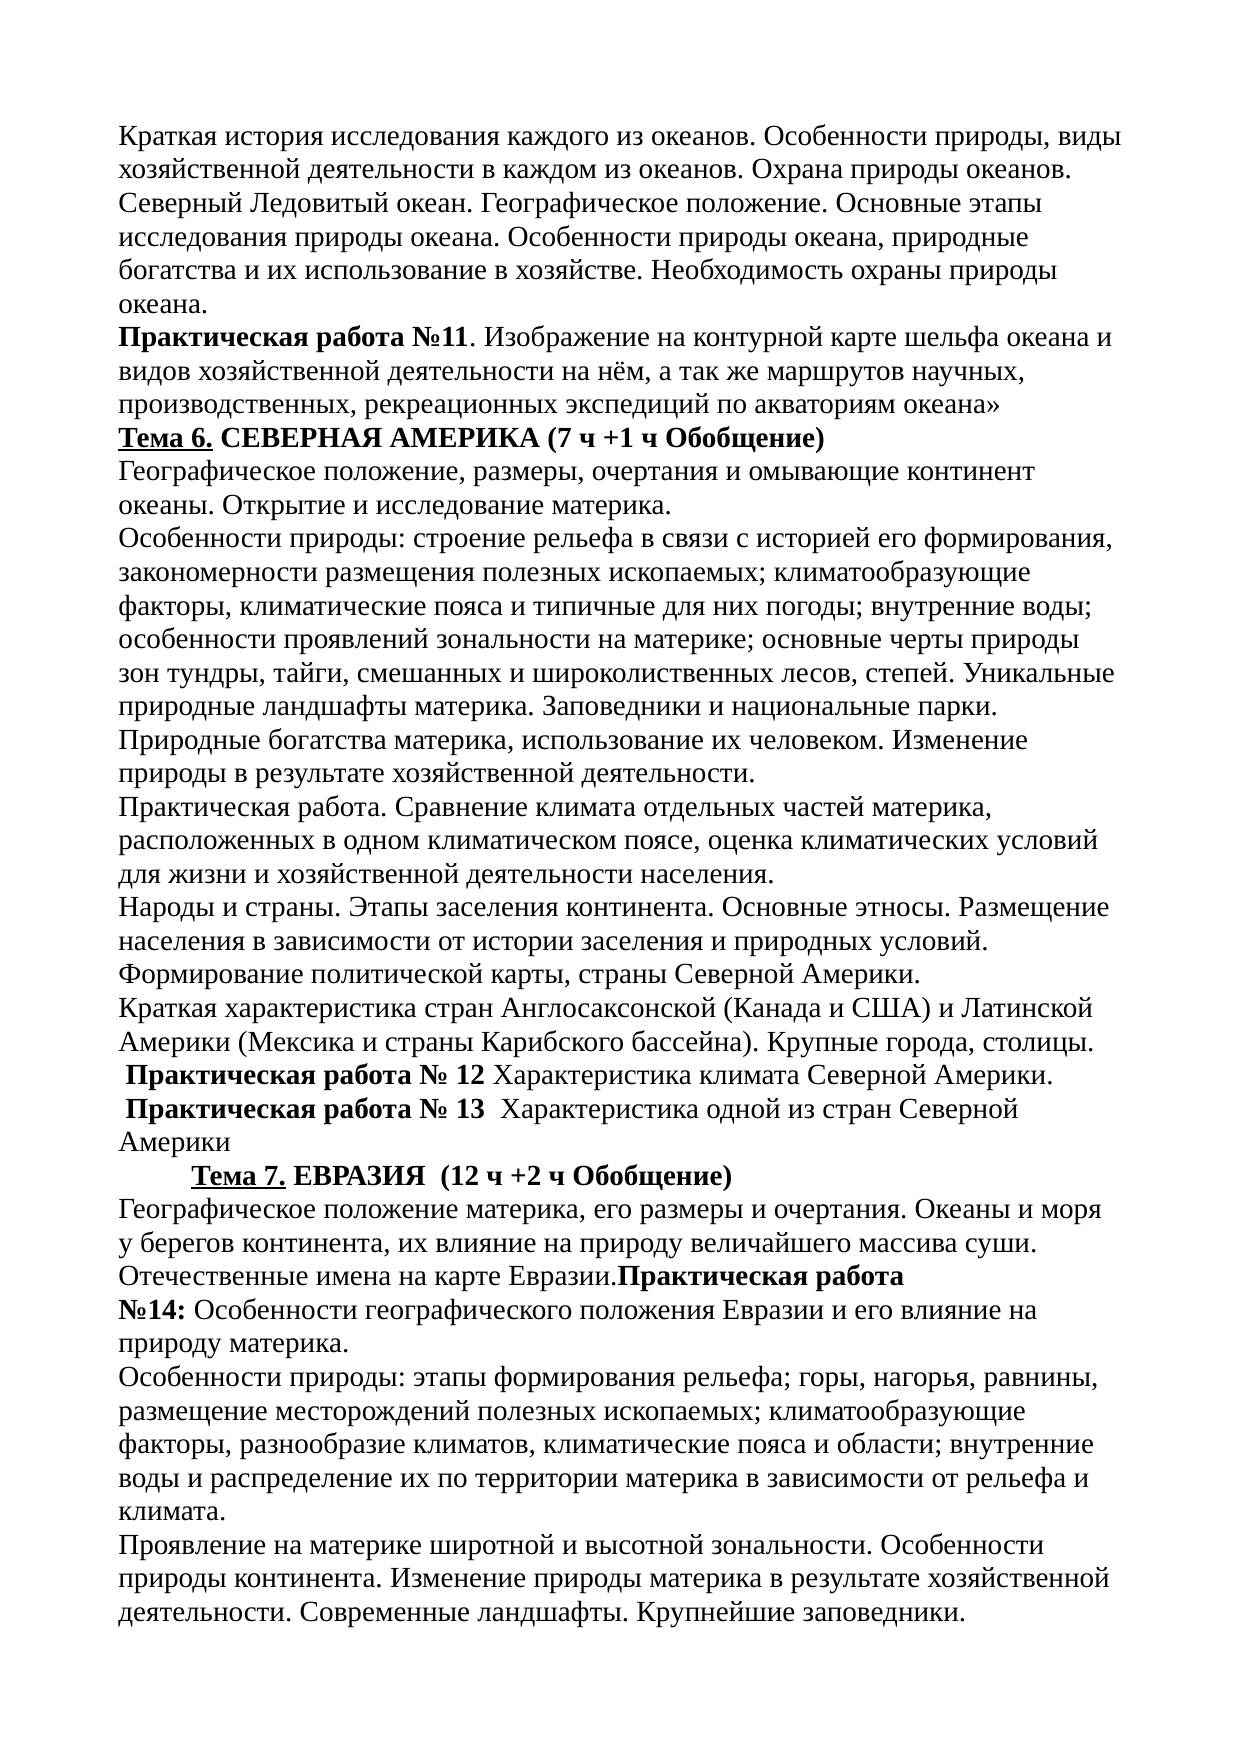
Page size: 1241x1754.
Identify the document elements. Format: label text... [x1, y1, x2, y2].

text Краткая характеристика стран Англосаксонской (Канада и США) и Латинской Америки (Мексика и страны Карибского бассейна). Крупные города, столицы. [118, 990, 1122, 1057]
text Краткая история исследования каждого из океанов. Особенности природы, виды хозяйственной деятельности в каждом из океанов. Охрана природы океанов. [118, 118, 1122, 185]
text Тема 7. ЕВРАЗИЯ (12 ч +2 ч Обобщение) [118, 1158, 1122, 1191]
text Особенности природы: строение рельефа в связи с историей его формирования, закономерности размещения полезных ископаемых; климатообразующие факторы, климатические пояса и типичные для них погоды; внутренние воды; особенности проявлений зональности на материке; основные черты природы зон тундры, тайги, смешанных и широколиственных лесов, степей. Уникальные природные ландшафты материка. Заповедники и национальные парки. [118, 521, 1122, 722]
text Практическая работа № 13 Характеристика одной из стран Северной Америки [118, 1091, 1122, 1158]
text Народы и страны. Этапы заселения континента. Основные этносы. Размещение населения в зависимости от истории заселения и природных условий. Формирование политической карты, страны Северной Америки. [118, 889, 1122, 990]
text Практическая работа № 12 Характеристика климата Северной Америки. [118, 1057, 1122, 1091]
text Практическая работа №11. Изображение на контурной карте шельфа океана и видов хозяйственной деятельности на нём, а так же маршрутов научных, производственных, рекреационных экспедиций по акваториям океана» [118, 319, 1122, 420]
text Географическое положение материка, его размеры и очертания. Океаны и моря у берегов континента, их влияние на природу величайшего массива суши. Отечественные имена на карте Евразии.Практическая работа №14: Особенности географического положения Евразии и его влияние на природу материка. [118, 1191, 1122, 1359]
text Географическое положение, размеры, очертания и омывающие континент океаны. Открытие и исследование материка. [118, 453, 1122, 521]
text Особенности природы: этапы формирования рельефа; горы, нагорья, равнины, размещение месторождений полезных ископаемых; климатообразующие факторы, разнообразие климатов, климатические пояса и области; внутренние воды и распределение их по территории материка в зависимости от рельефа и климата. [118, 1359, 1122, 1527]
text Проявление на материке широтной и высотной зональности. Особенности природы континента. Изменение природы материка в результате хозяйственной деятельности. Современные ландшафты. Крупнейшие заповедники. [118, 1527, 1122, 1627]
text Практическая работа. Сравнение климата отдельных частей материка, расположенных в одном климатическом поясе, оценка климатических условий для жизни и хозяйственной деятельности населения. [118, 789, 1122, 889]
text Природные богатства материка, использование их человеком. Изменение природы в результате хозяйственной деятельности. [118, 722, 1122, 789]
text Тема 6. СЕВЕРНАЯ АМЕРИКА (7 ч +1 ч Обобщение) [118, 420, 1122, 453]
text Северный Ледовитый океан. Географическое положение. Основные этапы исследования природы океана. Особенности природы океана, природные богатства и их использование в хозяйстве. Необходимость охраны природы океана. [118, 185, 1122, 319]
